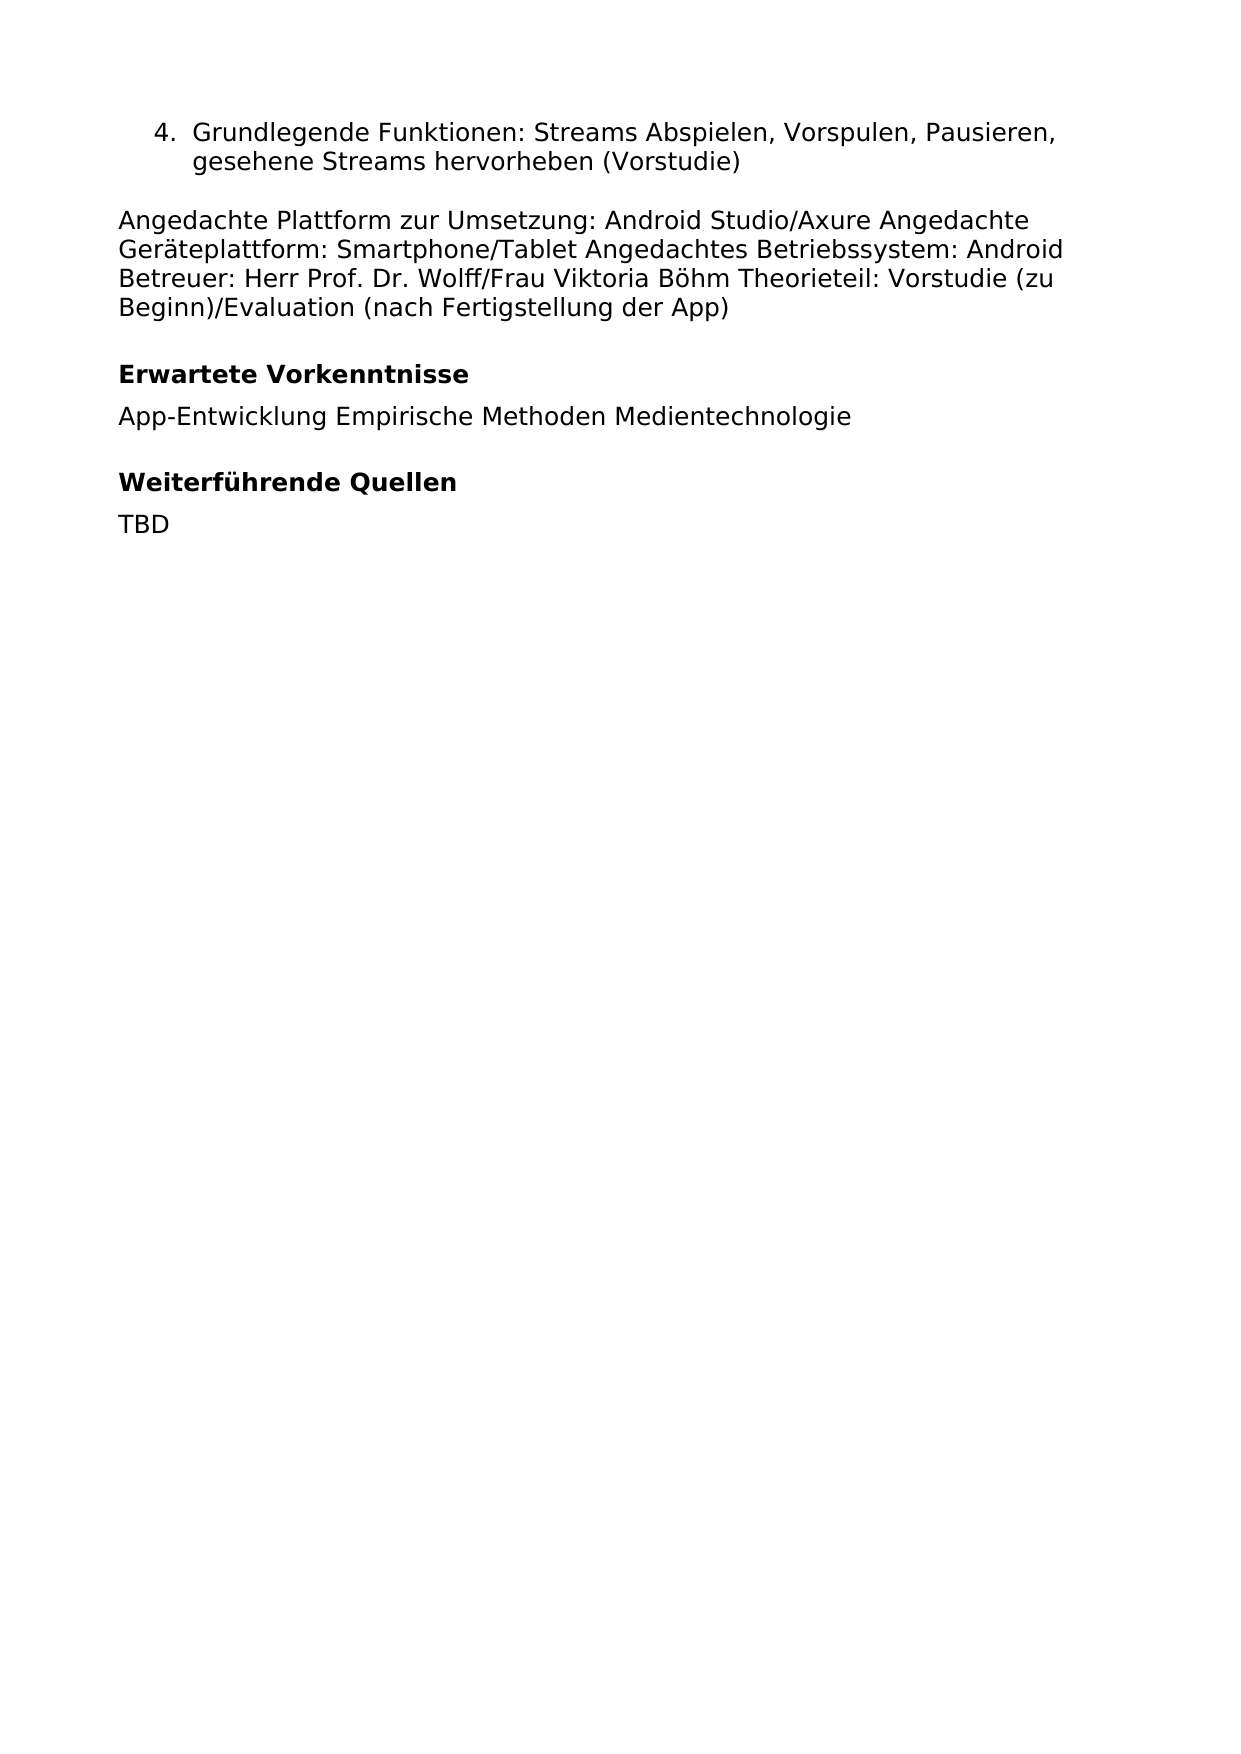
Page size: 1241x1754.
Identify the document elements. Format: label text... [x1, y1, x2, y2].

subtitle Weiterführende Quellen [118, 468, 1122, 498]
text TBD [118, 510, 1122, 539]
subtitle Erwartete Vorkenntnisse [118, 360, 1122, 389]
list Grundlegende Funktionen: Streams Abspielen, Vorspulen, Pausieren, gesehene Streams hervorheben (Vorstudie) [177, 118, 1122, 176]
text Angedachte Plattform zur Umsetzung: Android Studio/Axure Angedachte Geräteplattform: Smartphone/Tablet Angedachtes Betriebssystem: Android Betreuer: Herr Prof. Dr. Wolff/Frau Viktoria Böhm Theorieteil: Vorstudie (zu Beginn)/Evaluation (nach Fertigstellung der App) [118, 206, 1122, 323]
text App-Entwicklung Empirische Methoden Medientechnologie [118, 402, 1122, 431]
